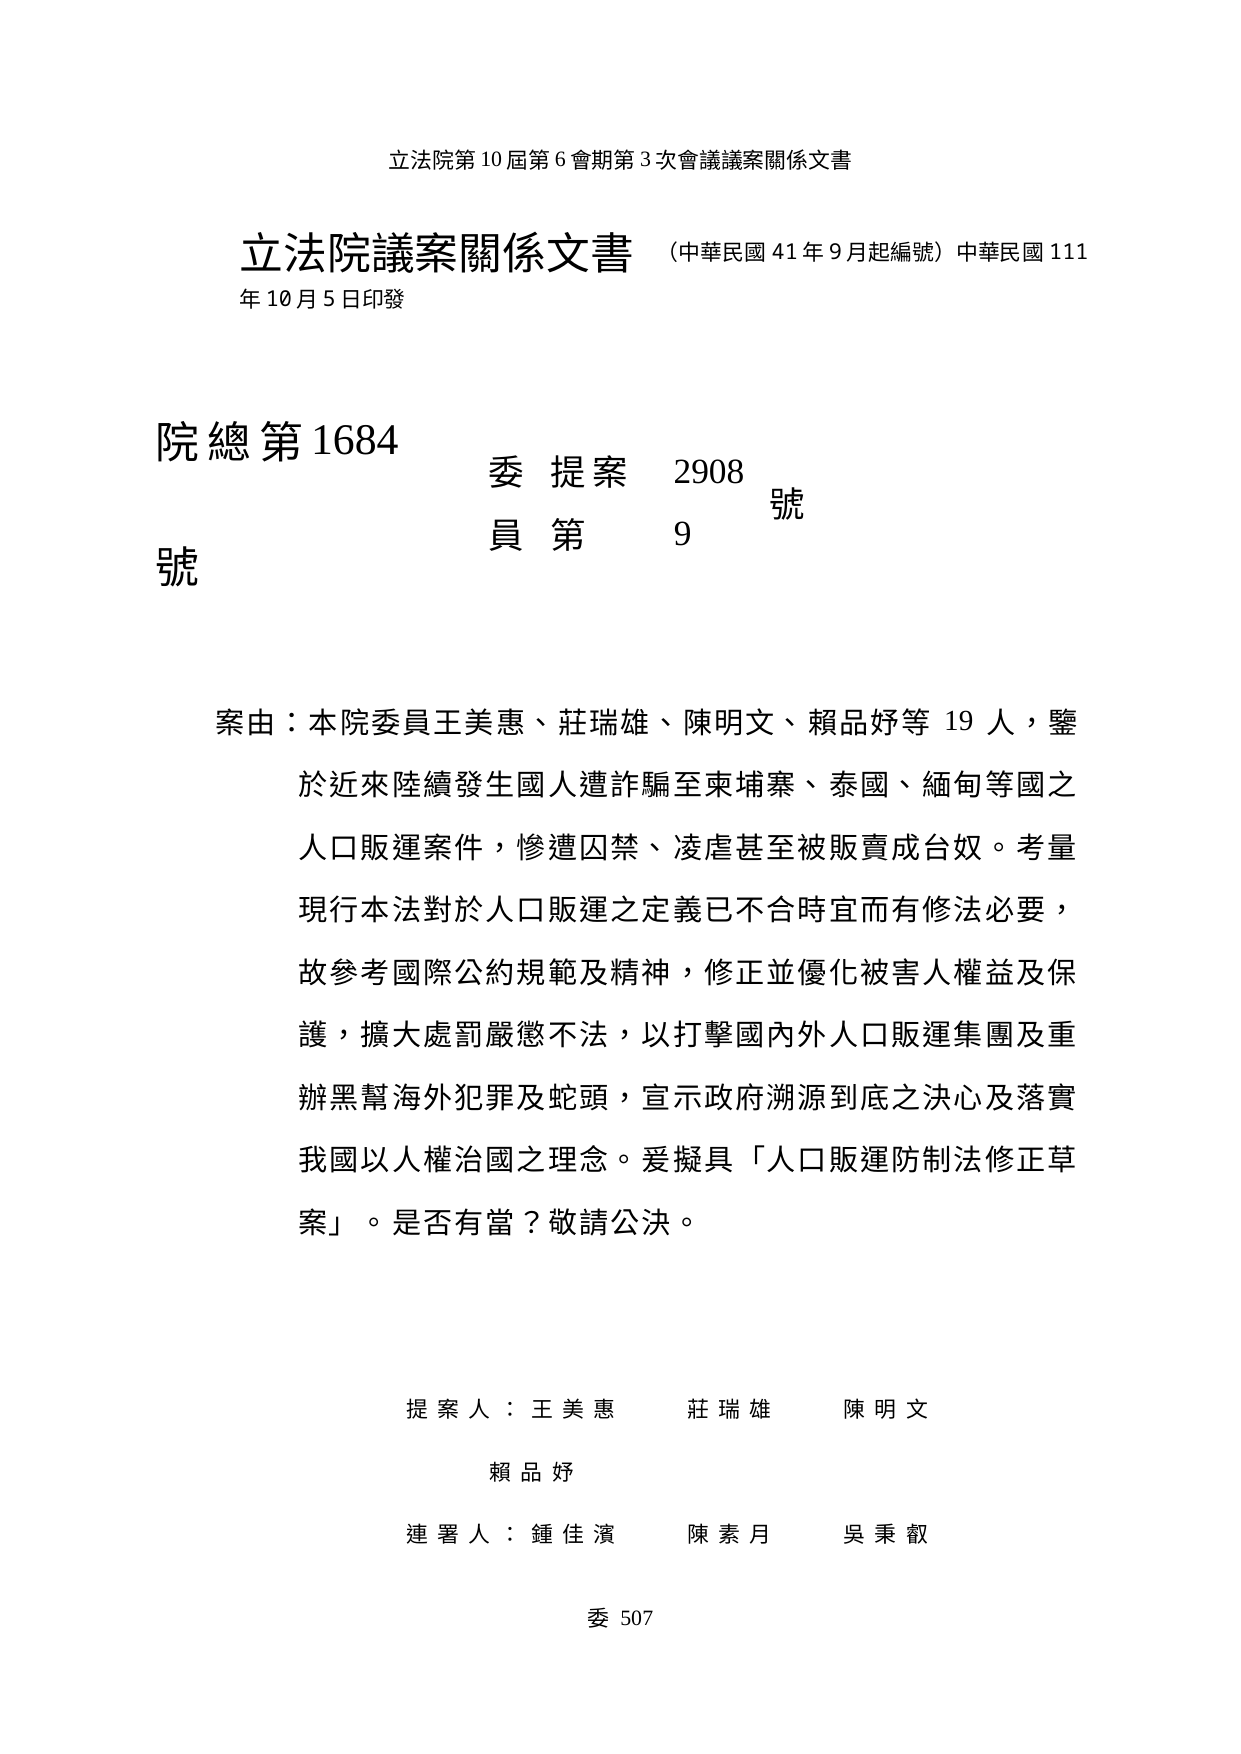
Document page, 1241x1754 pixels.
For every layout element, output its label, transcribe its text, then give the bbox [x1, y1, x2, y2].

text 立法院議案關係文書 （中華民國41年9月起編號）中華民國111年10月5日印發 [239, 219, 1089, 314]
table_header 委員 [431, 377, 545, 627]
table_header 29089 [651, 377, 763, 627]
table_header [800, 377, 804, 627]
table_header 院總第1684號 [151, 377, 431, 627]
text 案由：本院委員王美惠、莊瑞雄、陳明文、賴品妤等19人，鑒於近來陸續發生國人遭詐騙至柬埔寨、泰國、緬甸等國之人口販運案件，慘遭囚禁、凌虐甚至被販賣成台奴。考量現行本法對於人口販運之定義已不合時宜而有修法必要，故參考國際公約規範及精神，修正並優化被害人權益及保護，擴大處罰嚴懲不法，以打擊國內外人口販運集團及重辦黑幫海外犯罪及蛇頭，宣示政府溯源到底之決心及落實我國以人權治國之理念。爰擬具「人口販運防制法修正草案」。是否有當？敬請公決。 [206, 689, 1089, 1252]
text 連署人：鍾佳濱 陳素月 吳秉叡 [393, 1502, 1023, 1564]
table_header 號 [763, 377, 799, 627]
text 提案人：王美惠 莊瑞雄 陳明文 賴品妤 [393, 1377, 1023, 1502]
table_header [804, 377, 819, 627]
table_header 提案第 [545, 377, 651, 627]
